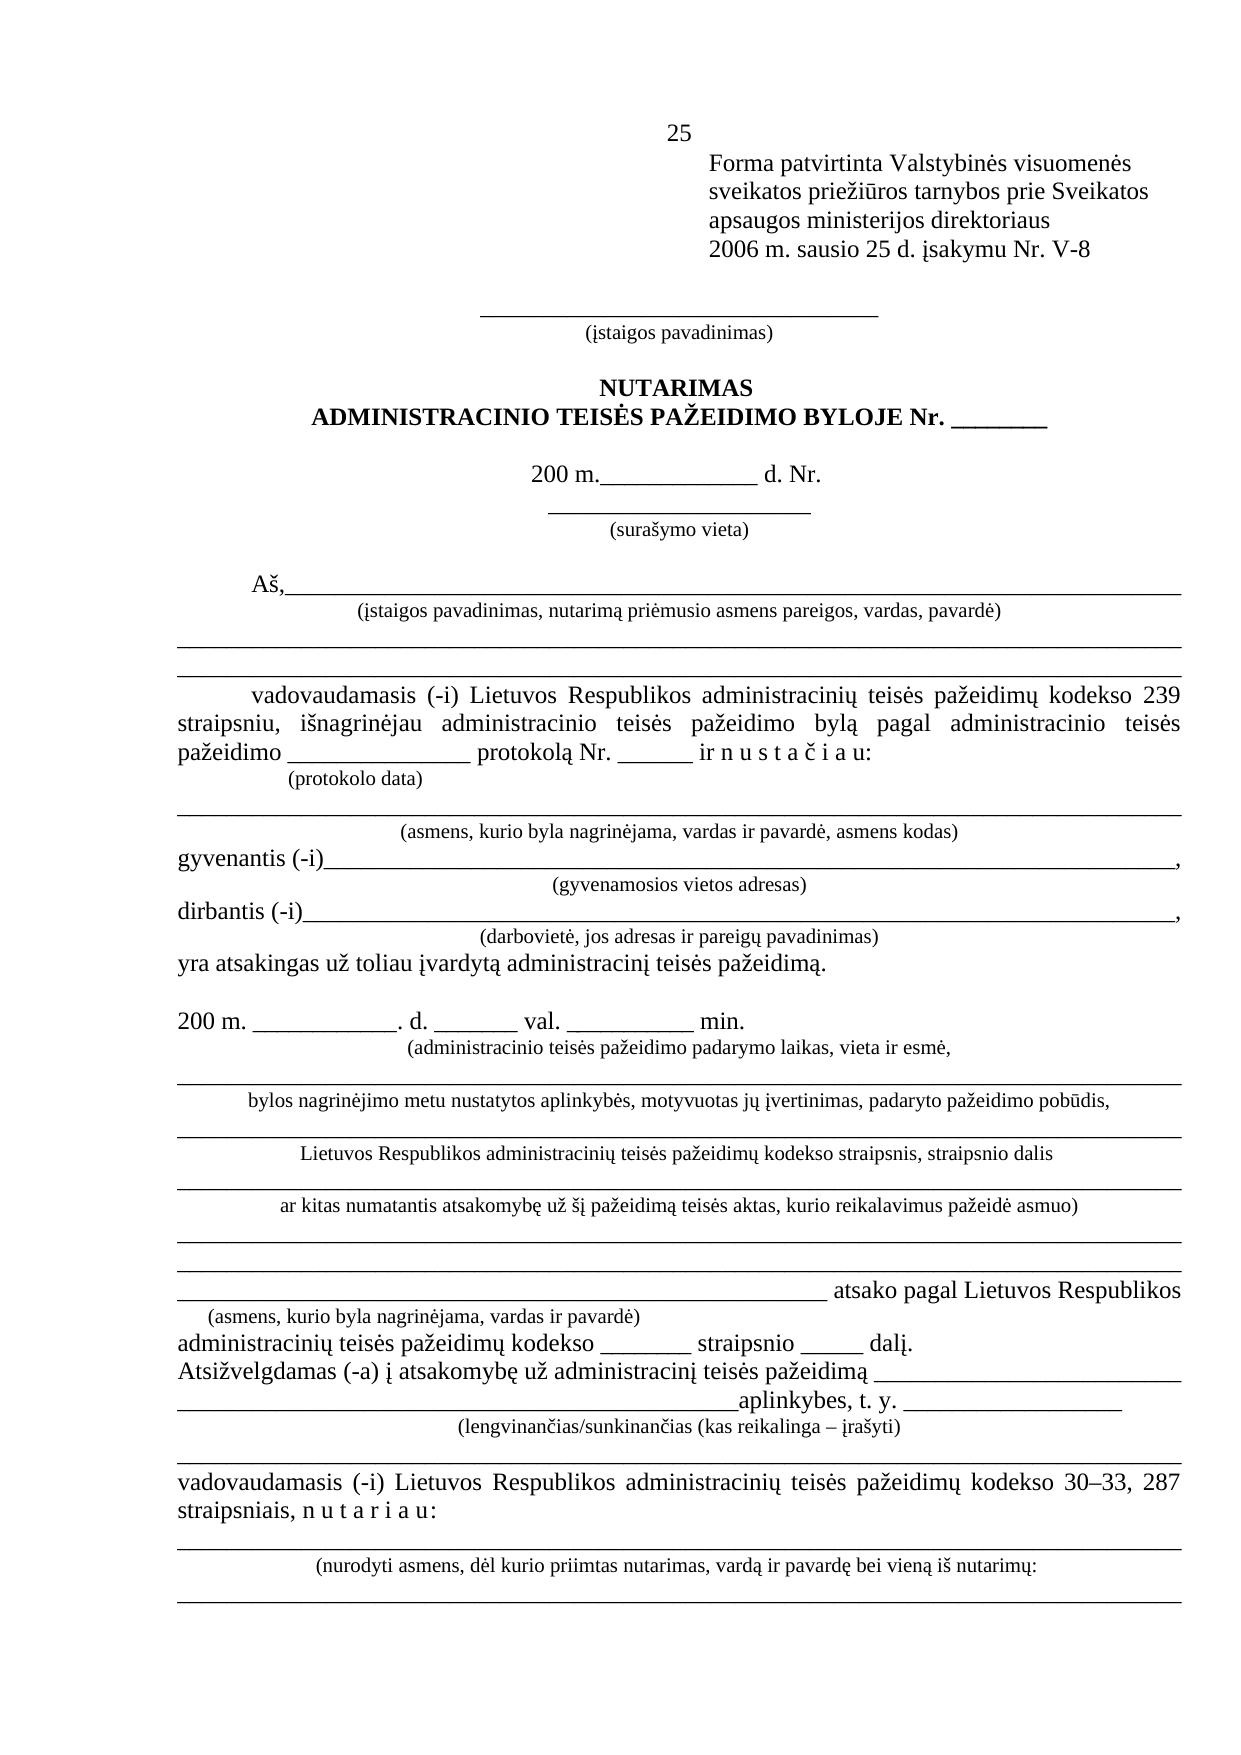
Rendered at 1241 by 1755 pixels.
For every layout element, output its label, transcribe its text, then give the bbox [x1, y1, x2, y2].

text (administracinio teisės pažeidimo padarymo laikas, vieta ir esmė, [177, 1035, 1181, 1059]
text _____________________ [177, 488, 1181, 517]
text Forma patvirtinta Valstybinės visuomenės [709, 148, 1181, 176]
text (darbovietė, jos adresas ir pareigų pavadinimas) [177, 924, 1181, 948]
text (gyvenamosios vietos adresas) [177, 872, 1181, 896]
text (asmens, kurio byla nagrinėjama, vardas ir pavardė, asmens kodas) [177, 819, 1181, 843]
text Aš, [177, 569, 1181, 598]
text Atsižvelgdamas (-a) į atsakomybę už administracinį teisės pažeidimą [177, 1356, 1181, 1385]
text 200 m. d. Nr. [177, 459, 1181, 488]
text (nurodyti asmens, dėl kurio priimtas nutarimas, vardą ir pavardę bei vieną iš nutarimų: [177, 1553, 1181, 1577]
text 200 m. . d. val. min. [177, 1006, 1181, 1035]
text yra atsakingas už toliau įvardytą administracinį teisės pažeidimą. [177, 948, 1181, 977]
text 2006 m. sausio 25 d. įsakymu Nr. V-8 [177, 234, 1181, 263]
text bylos nagrinėjimo metu nustatytos aplinkybės, motyvuotas jų įvertinimas, padaryto pažeidimo pobūdis, [177, 1088, 1181, 1112]
text (protokolo data) [177, 766, 1181, 790]
text ar kitas numatantis atsakomybę už šį pažeidimą teisės aktas, kurio reikalavimus pažeidė asmuo) [177, 1193, 1181, 1217]
text (įstaigos pavadinimas) [177, 320, 1181, 344]
text gyvenantis (-i) , [177, 843, 1181, 872]
text vadovaudamasis (-i) Lietuvos Respublikos administracinių teisės pažeidimų kodekso 239 straipsniu, išnagrinėjau administracinio teisės pažeidimo bylą pagal administracinio teisės pažeidimo protokolą Nr. ______ ir nustačiau: [177, 680, 1181, 766]
text dirbantis (-i) , [177, 896, 1181, 924]
text apsaugos ministerijos direktoriaus [177, 205, 1181, 234]
text (asmens, kurio byla nagrinėjama, vardas ir pavardė) [177, 1303, 1181, 1328]
text (surašymo vieta) [177, 517, 1181, 541]
text atsako pagal Lietuvos Respublikos [177, 1275, 1181, 1303]
text ADMINISTRACINIO TEISĖS PAŽEIDIMO BYLOJE Nr. [177, 402, 1181, 430]
text (lengvinančias/sunkinančias (kas reikalinga – įrašyti) [177, 1414, 1181, 1438]
text NUTARIMAS [177, 373, 1181, 402]
text vadovaudamasis (-i) Lietuvos Respublikos administracinių teisės pažeidimų kodekso 30–33, 287 straipsniais, nutariau: [177, 1467, 1181, 1524]
text aplinkybes, t. y. [177, 1385, 1181, 1414]
text Lietuvos Respublikos administracinių teisės pažeidimų kodekso straipsnis, straipsnio dalis [177, 1140, 1181, 1164]
text administracinių teisės pažeidimų kodekso straipsnio _____ dalį. [177, 1328, 1181, 1356]
text (įstaigos pavadinimas, nutarimą priėmusio asmens pareigos, vardas, pavardė) [177, 598, 1181, 622]
text sveikatos priežiūros tarnybos prie Sveikatos [177, 176, 1181, 205]
